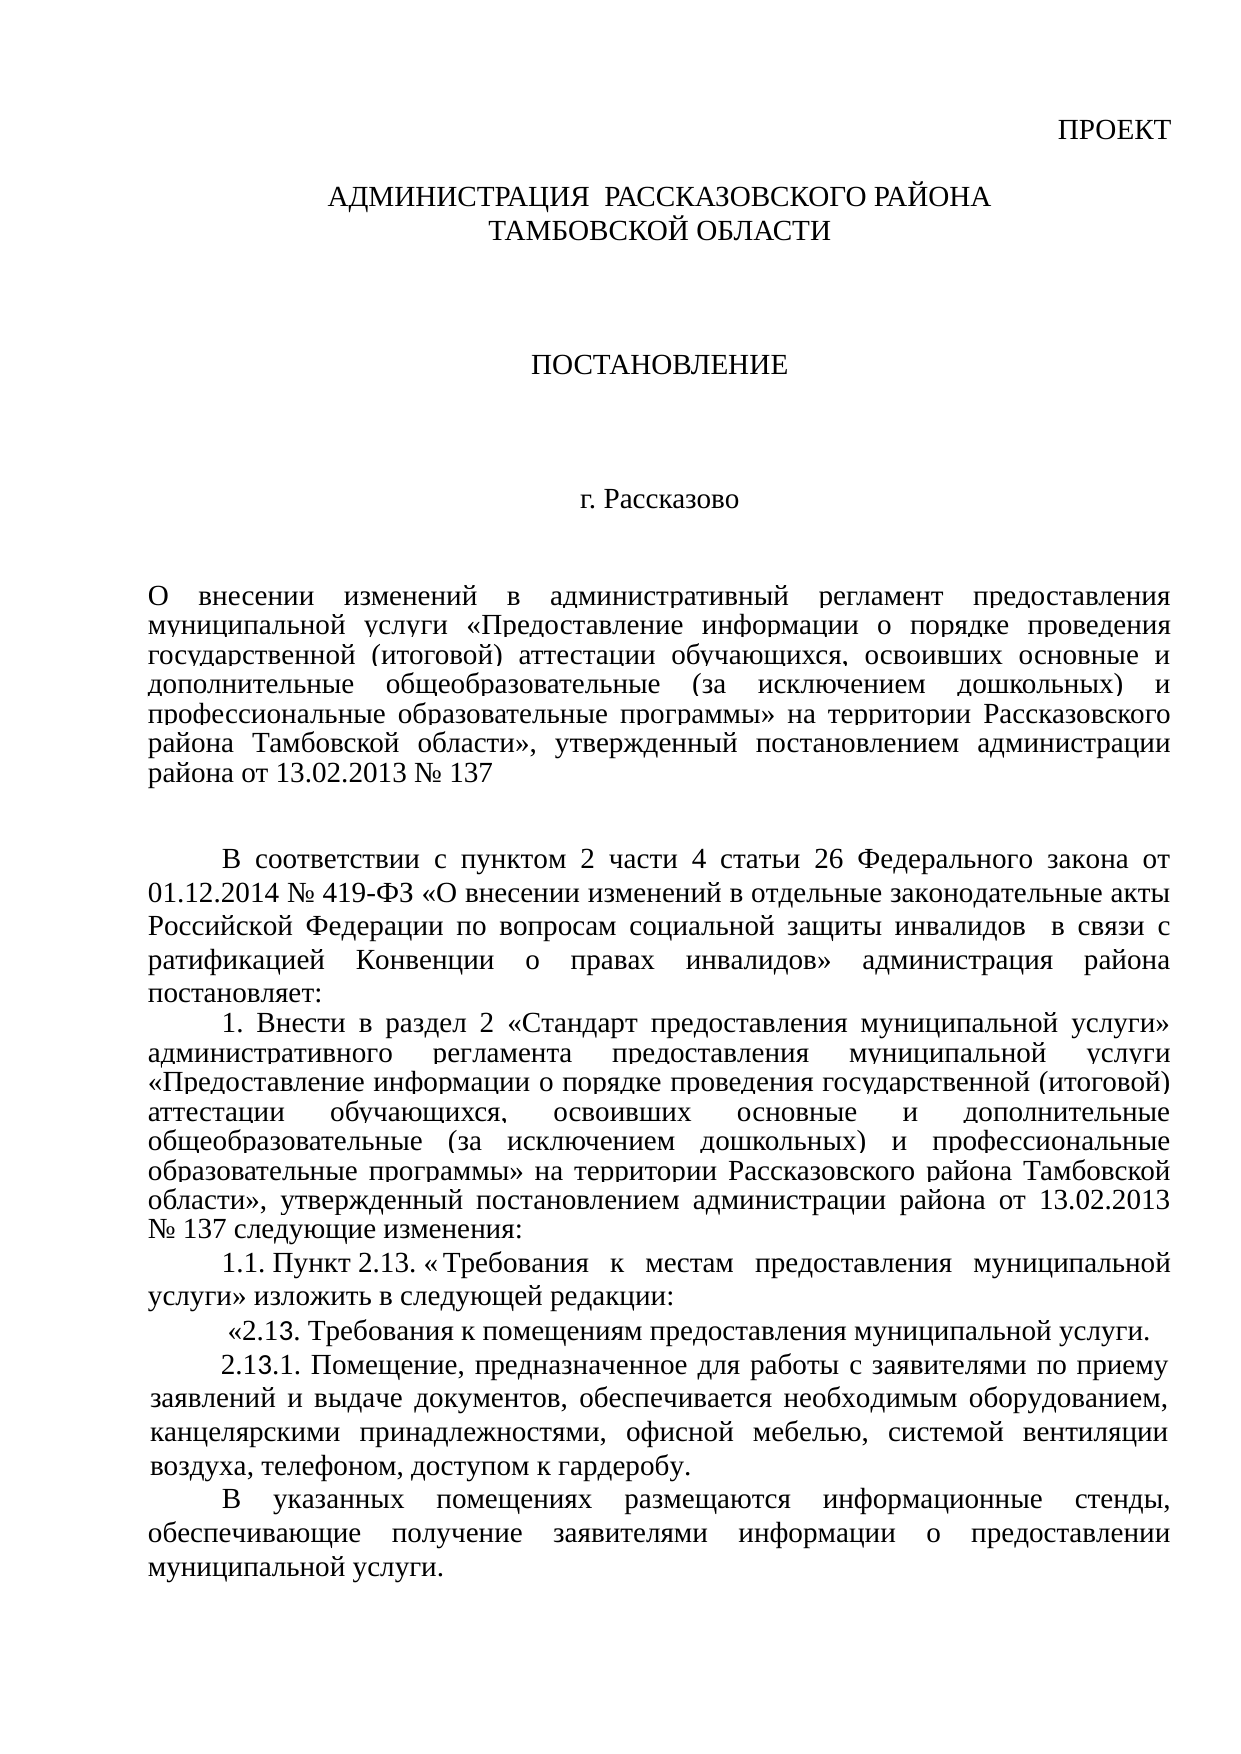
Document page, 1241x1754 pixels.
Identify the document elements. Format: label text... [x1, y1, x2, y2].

text 2.13.1. Помещение, предназначенное для работы с заявителями по приему заявлений и выдаче документов, обеспечивается необходимым оборудованием, канцелярскими принадлежностями, офисной мебелью, системой вентиляции воздуха, телефоном, доступом к гардеробу. [150, 1347, 1169, 1482]
text В указанных помещениях размещаются информационные стенды, обеспечивающие получение заявителями информации о предоставлении муниципальной услуги. [148, 1482, 1171, 1582]
text В соответствии с пунктом 2 части 4 статьи 26 Федерального закона от 01.12.2014 № 419-ФЗ «О внесении изменений в отдельные законодательные акты Российской Федерации по вопросам социальной защиты инвалидов в связи с ратификацией Конвенции о правах инвалидов» администрация района постановляет: [148, 841, 1171, 1009]
subtitle г. Рассказово [148, 481, 1171, 515]
subtitle ПОСТАНОВЛЕНИЕ [148, 347, 1171, 381]
text ПРОЕКТ [148, 112, 1171, 146]
text 1.1. Пункт 2.13. « Требования к местам предоставления муниципальной услуги» изложить в следующей редакции: [148, 1245, 1171, 1312]
text «2.13. Требования к помещениям предоставления муниципальной услуги. [148, 1312, 1171, 1347]
text О внесении изменений в административный регламент предоставления муниципальной услуги «Предоставление информации о порядке проведения государственной (итоговой) аттестации обучающихся, освоивших основные и дополнительные общеобразовательные (за исключением дошкольных) и профессиональные образовательные программы» на территории Рассказовского района Тамбовской области», утвержденный постановлением администрации района от 13.02.2013 № 137 [148, 582, 1171, 788]
subtitle ТАМБОВСКОЙ ОБЛАСТИ [148, 213, 1171, 246]
text 1. Внести в раздел 2 «Стандарт предоставления муниципальной услуги» административного регламента предоставления муниципальной услуги «Предоставление информации о порядке проведения государственной (итоговой) аттестации обучающихся, освоивших основные и дополнительные общеобразовательные (за исключением дошкольных) и профессиональные образовательные программы» на территории Рассказовского района Тамбовской области», утвержденный постановлением администрации района от 13.02.2013 № 137 следующие изменения: [148, 1009, 1171, 1245]
text АДМИНИСТРАЦИЯ РАССКАЗОВСКОГО РАЙОНА [148, 179, 1171, 213]
